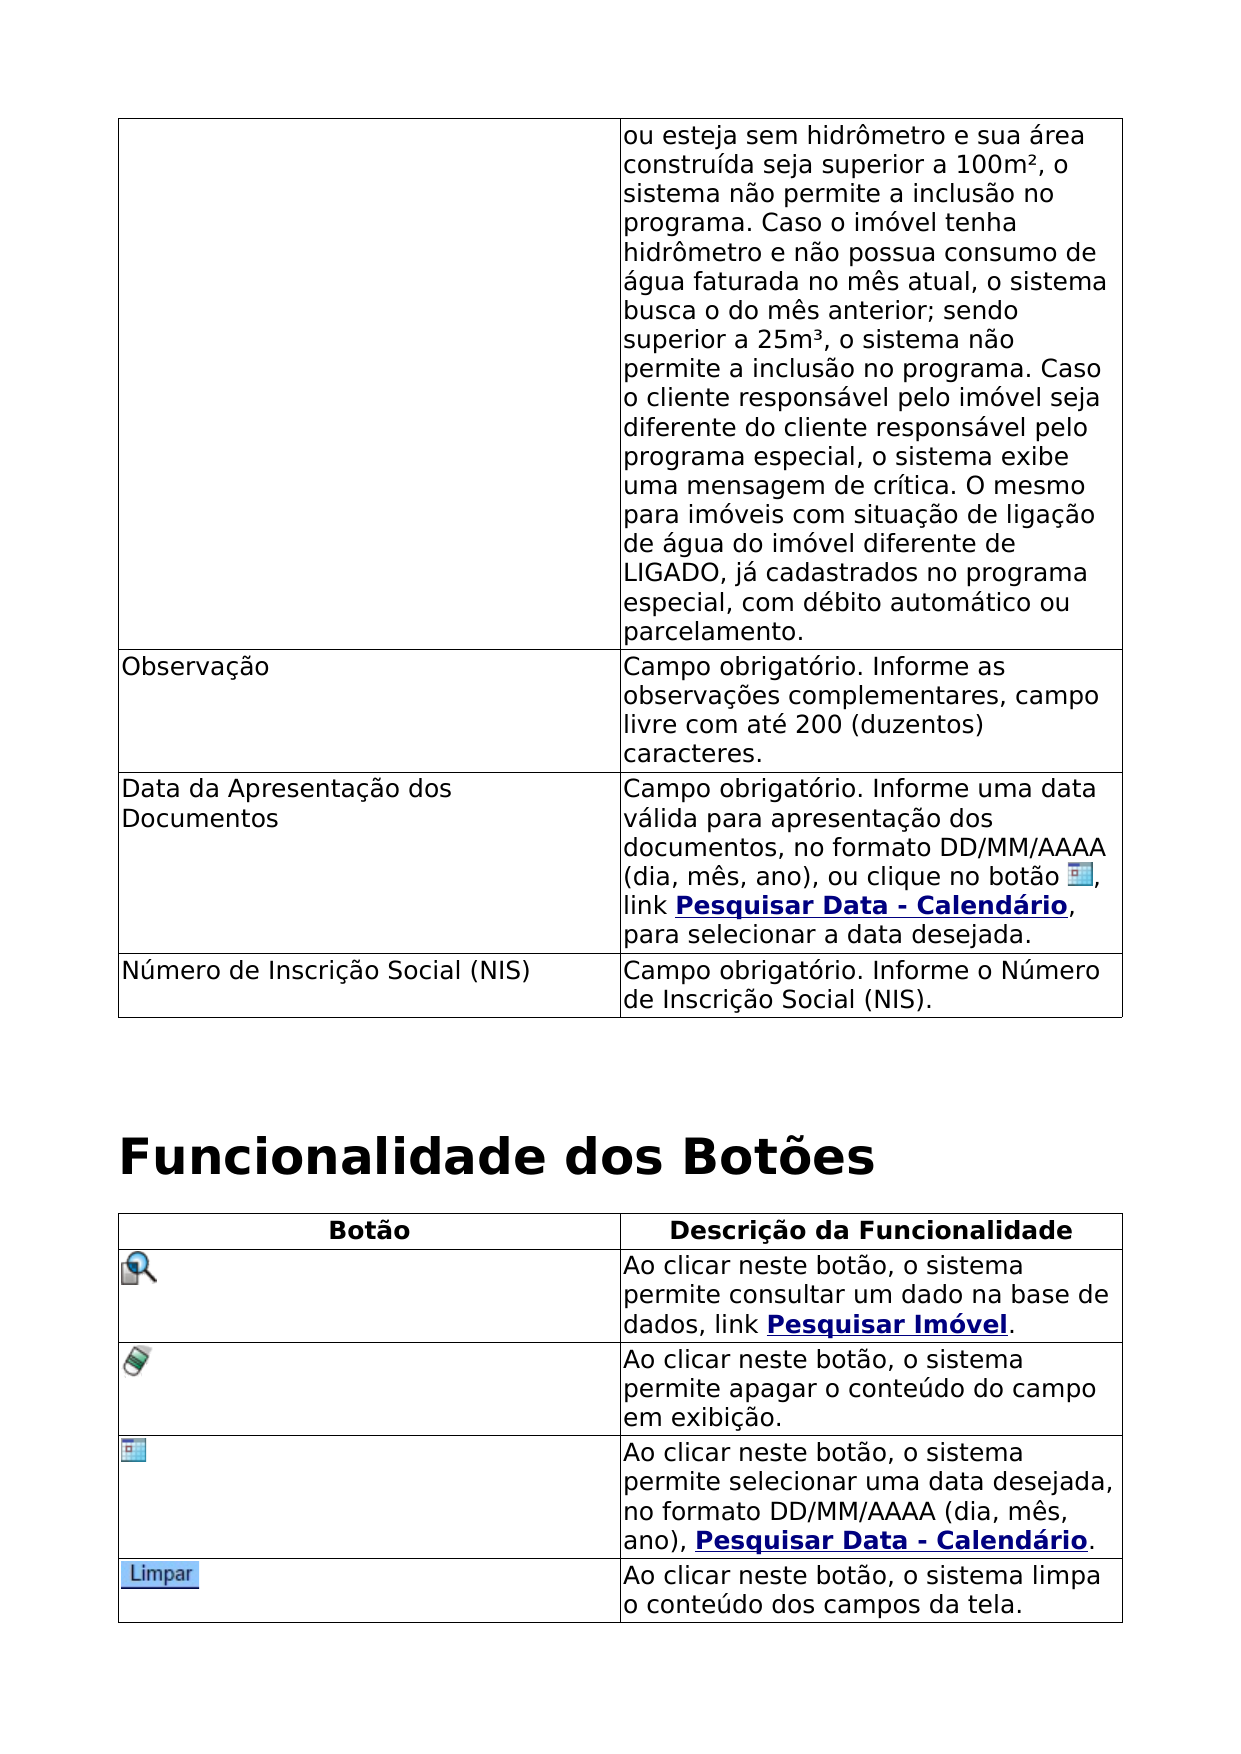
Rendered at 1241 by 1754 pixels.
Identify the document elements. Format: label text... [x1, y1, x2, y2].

table_header Descrição da Funcionalidade [621, 1214, 1122, 1248]
table_cell Data da Apresentação dos Documentos [119, 773, 620, 953]
table_cell Ao clicar neste botão, o sistema permite selecionar uma data desejada, no formato DD/MM/AAAA (dia, mês, ano), Pesquisar Data - Calendário. [621, 1436, 1122, 1558]
table_cell [119, 1343, 620, 1435]
table_cell Ao clicar neste botão, o sistema permite consultar um dado na base de dados, link Pesquisar Imóvel. [621, 1250, 1122, 1342]
table_cell Número de Inscrição Social (NIS) [119, 954, 620, 1017]
table_cell Campo obrigatório. Informe uma data válida para apresentação dos documentos, no formato DD/MM/AAAA (dia, mês, ano), ou clique no botão , link Pesquisar Data - Calendário, para selecionar a data desejada. [621, 773, 1122, 953]
table_cell ou esteja sem hidrômetro e sua área construída seja superior a 100m², o sistema não permite a inclusão no programa. Caso o imóvel tenha hidrômetro e não possua consumo de água faturada no mês atual, o sistema busca o do mês anterior; sendo superior a 25m³, o sistema não permite a inclusão no programa. Caso o cliente responsável pelo imóvel seja diferente do cliente responsável pelo programa especial, o sistema exibe uma mensagem de crítica. O mesmo para imóveis com situação de ligação de água do imóvel diferente de LIGADO, já cadastrados no programa especial, com débito automático ou parcelamento. [621, 119, 1122, 649]
subtitle Funcionalidade dos Botões [118, 1128, 1122, 1186]
table_cell Observação [119, 650, 620, 772]
table_header Botão [119, 1214, 620, 1248]
table_cell [119, 119, 620, 649]
table_cell Campo obrigatório. Informe as observações complementares, campo livre com até 200 (duzentos) caracteres. [621, 650, 1122, 772]
table_cell Campo obrigatório. Informe o Número de Inscrição Social (NIS). [621, 954, 1122, 1017]
table_cell [119, 1436, 620, 1558]
table_cell [119, 1559, 620, 1622]
picture [121, 1561, 200, 1589]
table_cell Ao clicar neste botão, o sistema permite apagar o conteúdo do campo em exibição. [621, 1343, 1122, 1435]
picture [121, 1438, 147, 1462]
table_cell Ao clicar neste botão, o sistema limpa o conteúdo dos campos da tela. [621, 1559, 1122, 1622]
picture [121, 1251, 157, 1285]
table_cell [119, 1250, 620, 1342]
picture [1067, 862, 1093, 886]
picture [121, 1345, 153, 1378]
